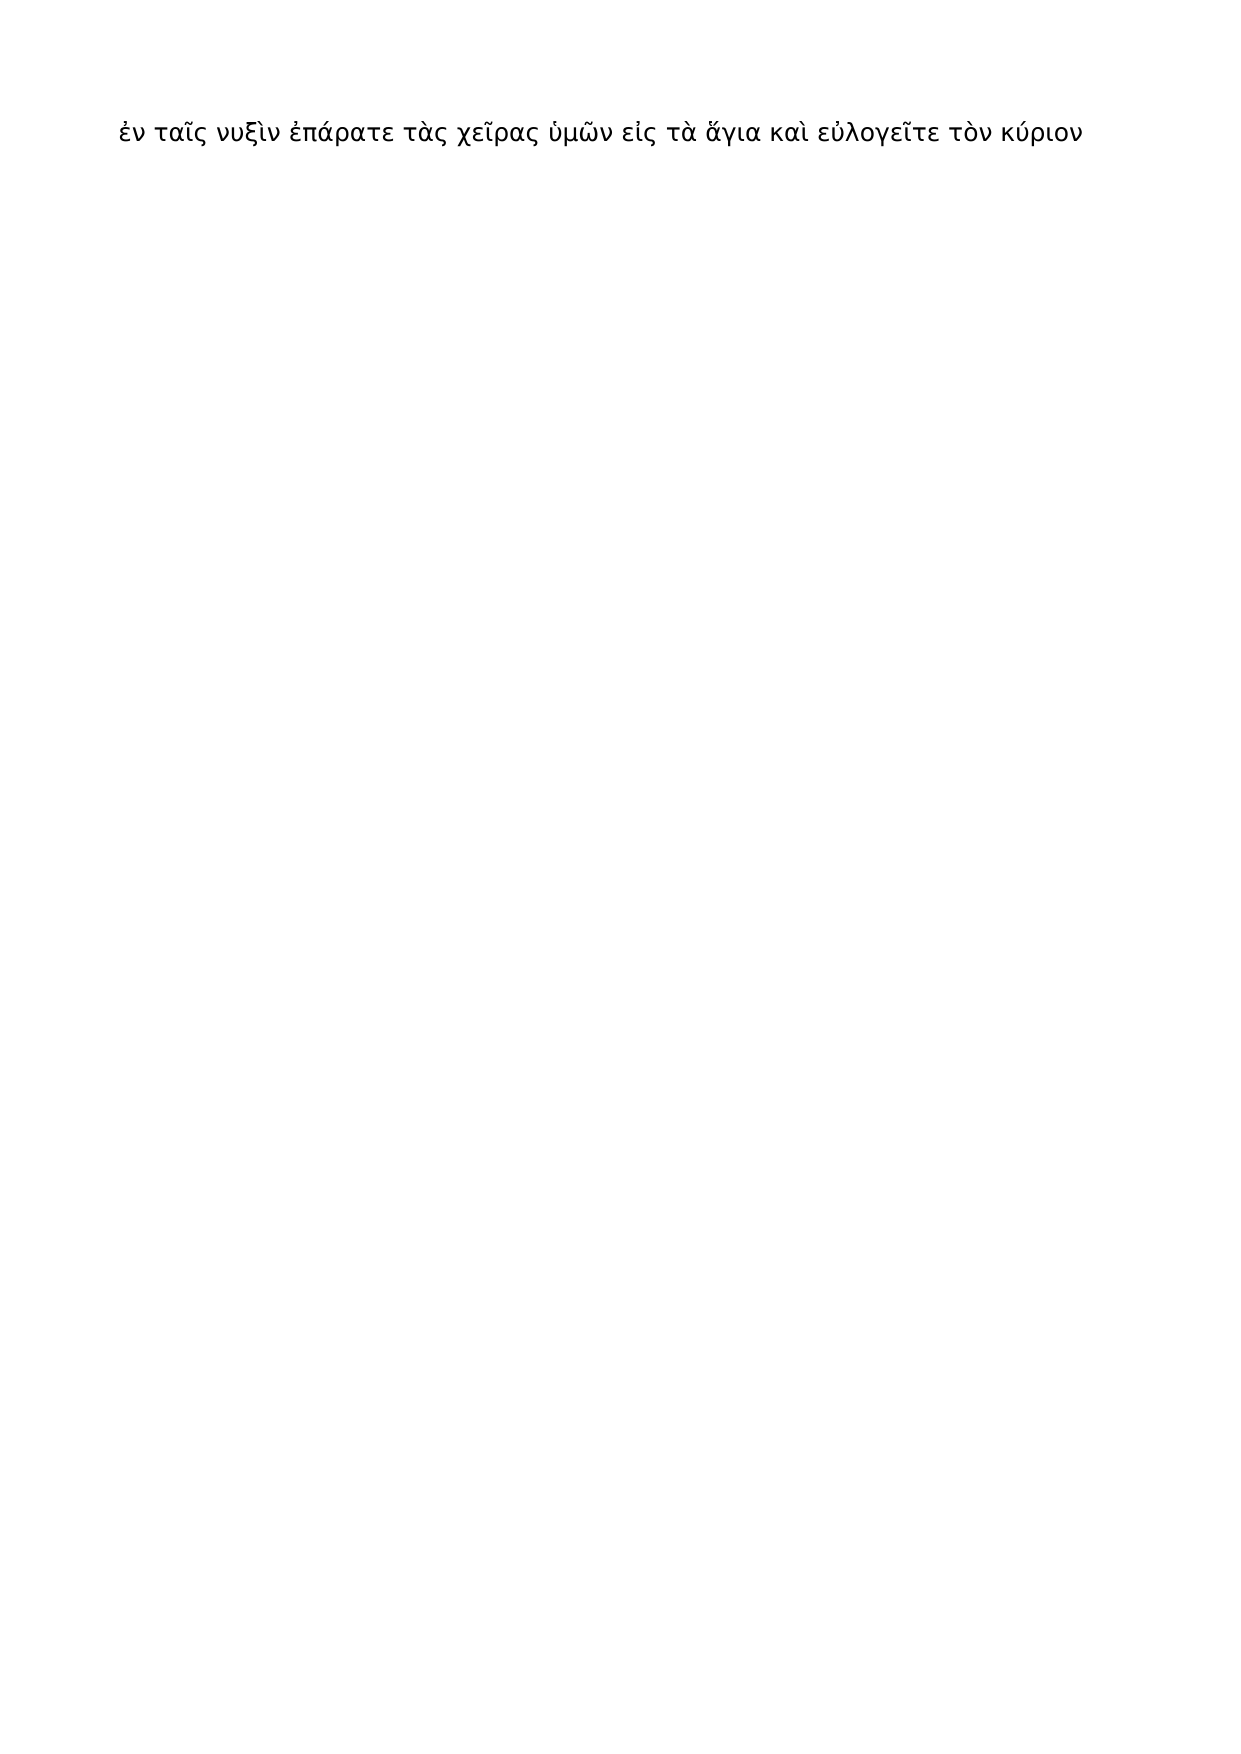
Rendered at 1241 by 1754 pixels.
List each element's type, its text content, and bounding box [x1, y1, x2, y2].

text ἐν ταῖς νυξὶν ἐπάρατε τὰς χεῖρας ὑμῶν εἰς τὰ ἅγια καὶ εὐλογεῖτε τὸν κύριον [118, 118, 1122, 147]
